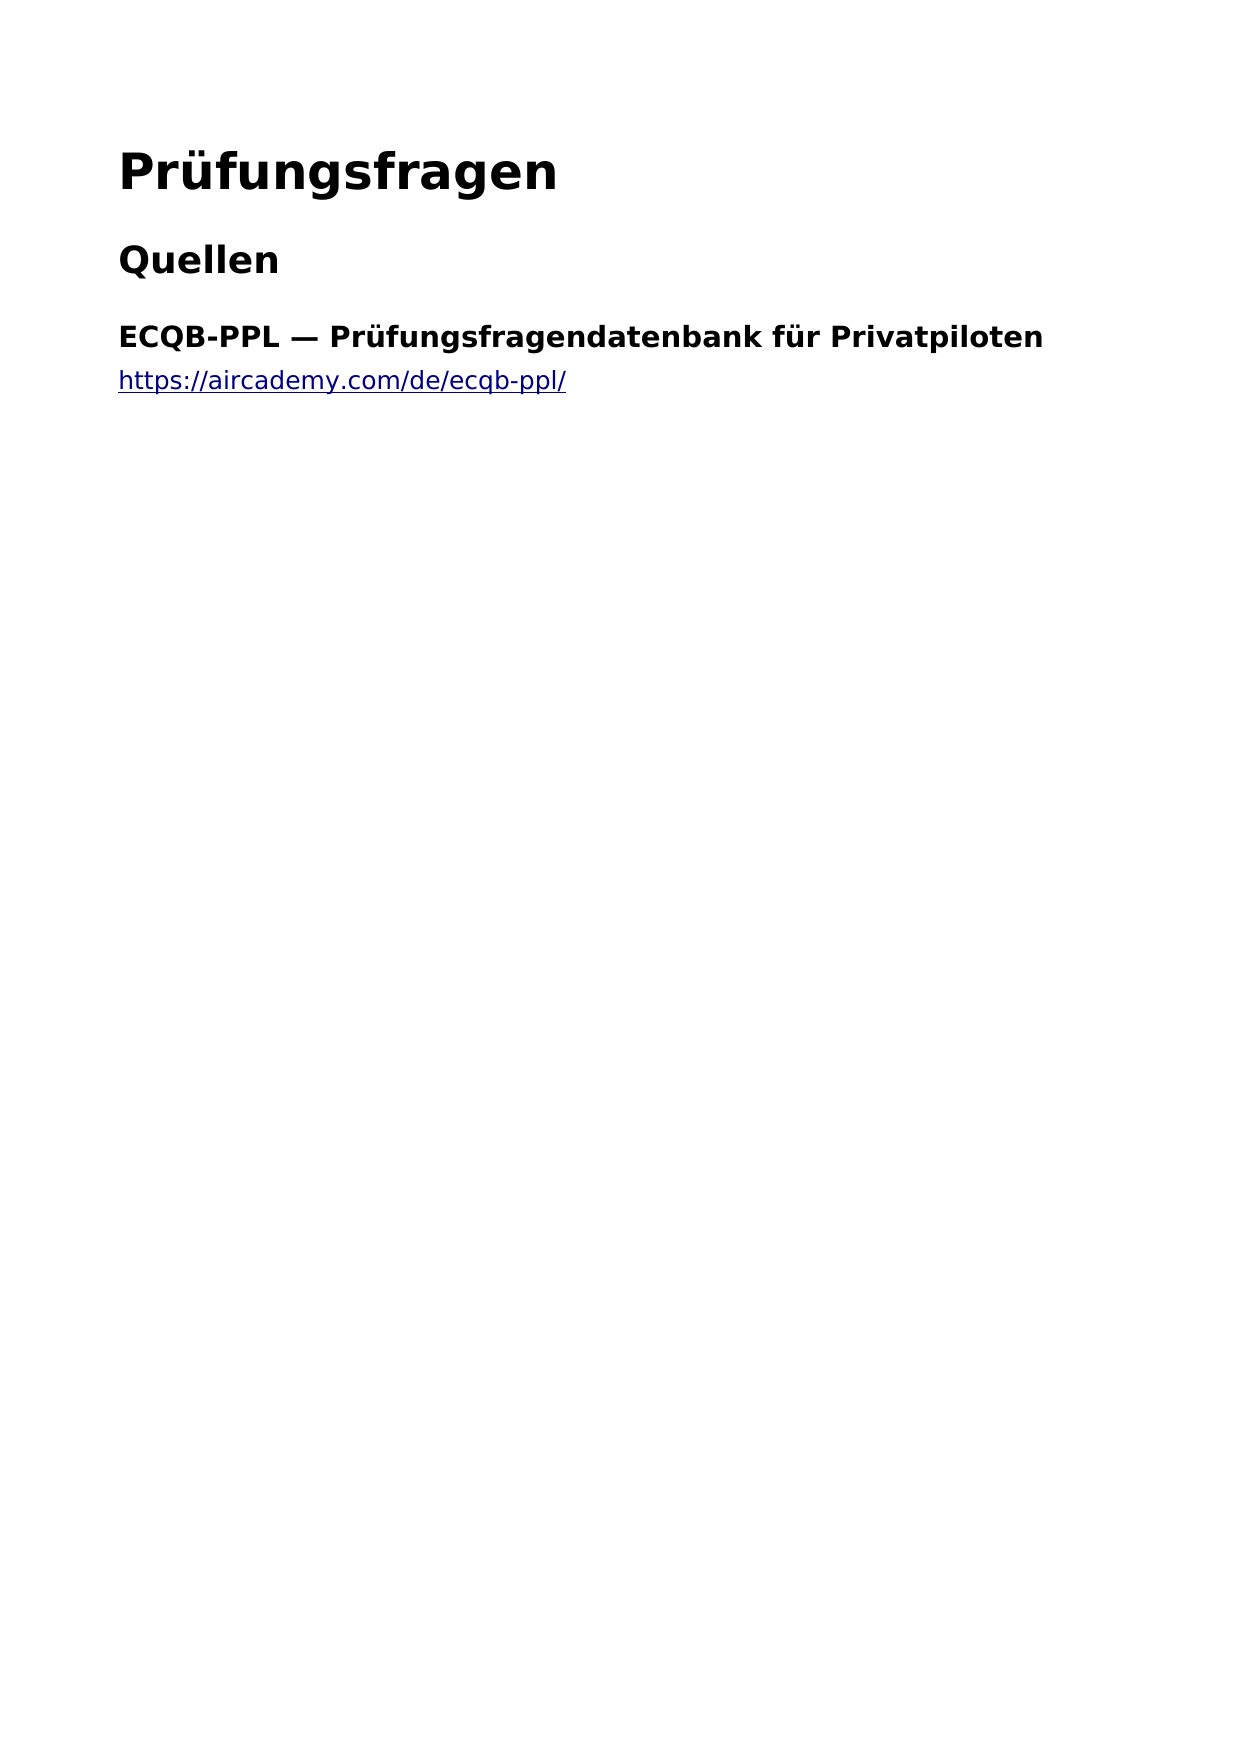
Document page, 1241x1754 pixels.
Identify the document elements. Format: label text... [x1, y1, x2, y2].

text https://aircademy.com/de/ecqb-ppl/ [118, 366, 1122, 396]
subtitle Prüfungsfragen [118, 143, 1122, 201]
subtitle ECQB-PPL — Prüfungsfragendatenbank für Privatpiloten [118, 320, 1122, 354]
subtitle Quellen [118, 239, 1122, 282]
